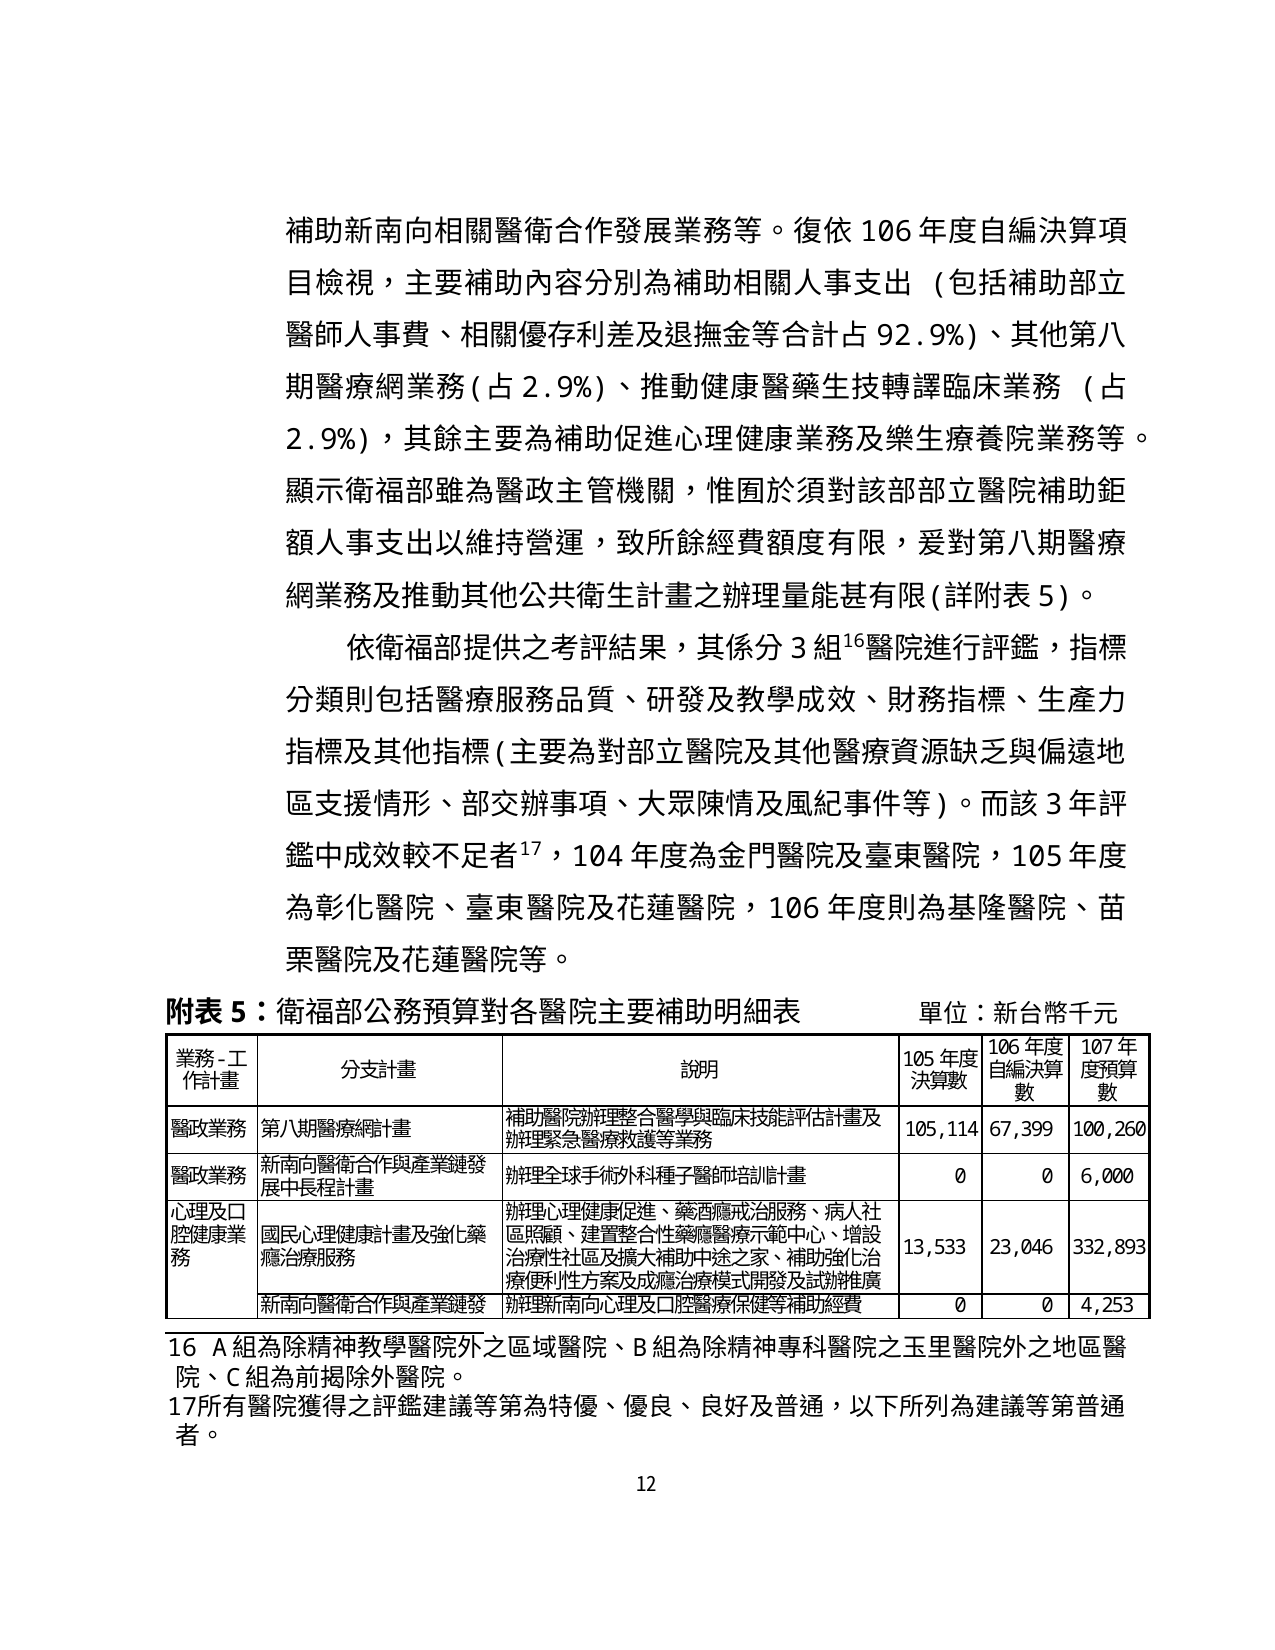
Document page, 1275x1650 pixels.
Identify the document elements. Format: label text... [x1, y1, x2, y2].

text 附表5：衛福部公務預算對各醫院主要補助明細表 單位：新台幣千元 [165, 981, 1127, 1033]
table_cell 心理及口腔健康業務 [168, 1201, 257, 1317]
text A組為除精神教學醫院外之區域醫院、B組為除精神專科醫院之玉里醫院外之地區醫院、C組為前揭除外醫院。 [167, 1333, 1127, 1392]
table_cell 國民心理健康計畫及強化藥癮治療服務 [258, 1201, 502, 1293]
table_header 105年度決算數 [900, 1036, 981, 1105]
table_cell 補助醫院辦理整合醫學與臨床技能評估計畫及辦理緊急醫療救護等業務 [503, 1107, 898, 1152]
text 依衛福部提供之考評結果，其係分3組醫院進行評鑑，指標分類則包括醫療服務品質、研發及教學成效、財務指標、生產力指標及其他指標(主要為對部立醫院及其他醫療資源缺乏與偏遠地區支援情形、部交辦事項、大眾陳情及風紀事件等)。而該3年評鑑中成效較不足者，104年度為金門醫院及臺東醫院，105年度為彰化醫院、臺東醫院及花蓮醫院，106年度則為基隆醫院、苗栗醫院及花蓮醫院等。 [259, 616, 1127, 981]
table_cell 新南向醫衛合作與產業鏈發展中長程計畫 [258, 1154, 502, 1200]
table_cell 0 [983, 1295, 1068, 1317]
table_cell 67,399 [983, 1107, 1068, 1152]
table_cell 第八期醫療網計畫 [258, 1107, 502, 1152]
text 衛福部公務預算主要補助各醫院作業基金業務，105至106年度決算及107年度預算分別為37億9,012萬3千元、37億7,917萬8千元及41億9,056萬5千元，107年度預算較105及106年度決算分別成長10.6%及10.9%，主要係心理及口腔健康業務項下新增建置整合性藥癮醫療示範中心、增設治療性社區及擴大補助中途之家、相關成癮治療方案與有關推廣業務及新增補助新南向相關醫衛合作發展業務等。復依106年度自編決算項目檢視，主要補助內容分別為補助相關人事支出 (包括補助部立醫師人事費、相關優存利差及退撫金等合計占92.9%)、其他第八期醫療網業務(占2.9%)、推動健康醫藥生技轉譯臨床業務 (占2.9%)，其餘主要為補助促進心理健康業務及樂生療養院業務等。顯示衛福部雖為醫政主管機關，惟囿於須對該部部立醫院補助鉅額人事支出以維持營運，致所餘經費額度有限，爰對第八期醫療網業務及推動其他公共衛生計畫之辦理量能甚有限(詳附表5)。 [259, 200, 1127, 616]
text 所有醫院獲得之評鑑建議等第為特優、優良、良好及普通，以下所列為建議等第普通者。 [167, 1392, 1127, 1450]
table_header 業務-工作計畫 [168, 1036, 257, 1105]
table_cell 6,000 [1070, 1154, 1148, 1200]
table_cell 100,260 [1070, 1107, 1148, 1152]
table_cell 4,253 [1070, 1295, 1148, 1317]
table_cell 新南向醫衛合作與產業鏈發 [258, 1295, 502, 1317]
table_cell 醫政業務 [168, 1107, 257, 1152]
table_cell 23,046 [983, 1201, 1068, 1293]
table_cell 0 [900, 1295, 981, 1317]
table_cell 醫政業務 [168, 1154, 257, 1200]
table_header 說明 [503, 1036, 898, 1105]
table_cell 辦理心理健康促進、藥酒癮戒治服務、病人社區照顧、建置整合性藥癮醫療示範中心、增設治療性社區及擴大補助中途之家、補助強化治療便利性方案及成癮治療模式開發及試辦推廣 [503, 1201, 898, 1293]
table_cell 辦理新南向心理及口腔醫療保健等補助經費 [503, 1295, 898, 1317]
table_cell 332,893 [1070, 1201, 1148, 1293]
table_header 106年度自編決算數 [983, 1036, 1068, 1105]
table_cell 13,533 [900, 1201, 981, 1293]
table_header 分支計畫 [258, 1036, 502, 1105]
table_cell 105,114 [900, 1107, 981, 1152]
table_cell 0 [900, 1154, 981, 1200]
table_cell 0 [983, 1154, 1068, 1200]
table_cell 辦理全球手術外科種子醫師培訓計畫 [503, 1154, 898, 1200]
table_header 107年度預算數 [1070, 1036, 1148, 1105]
